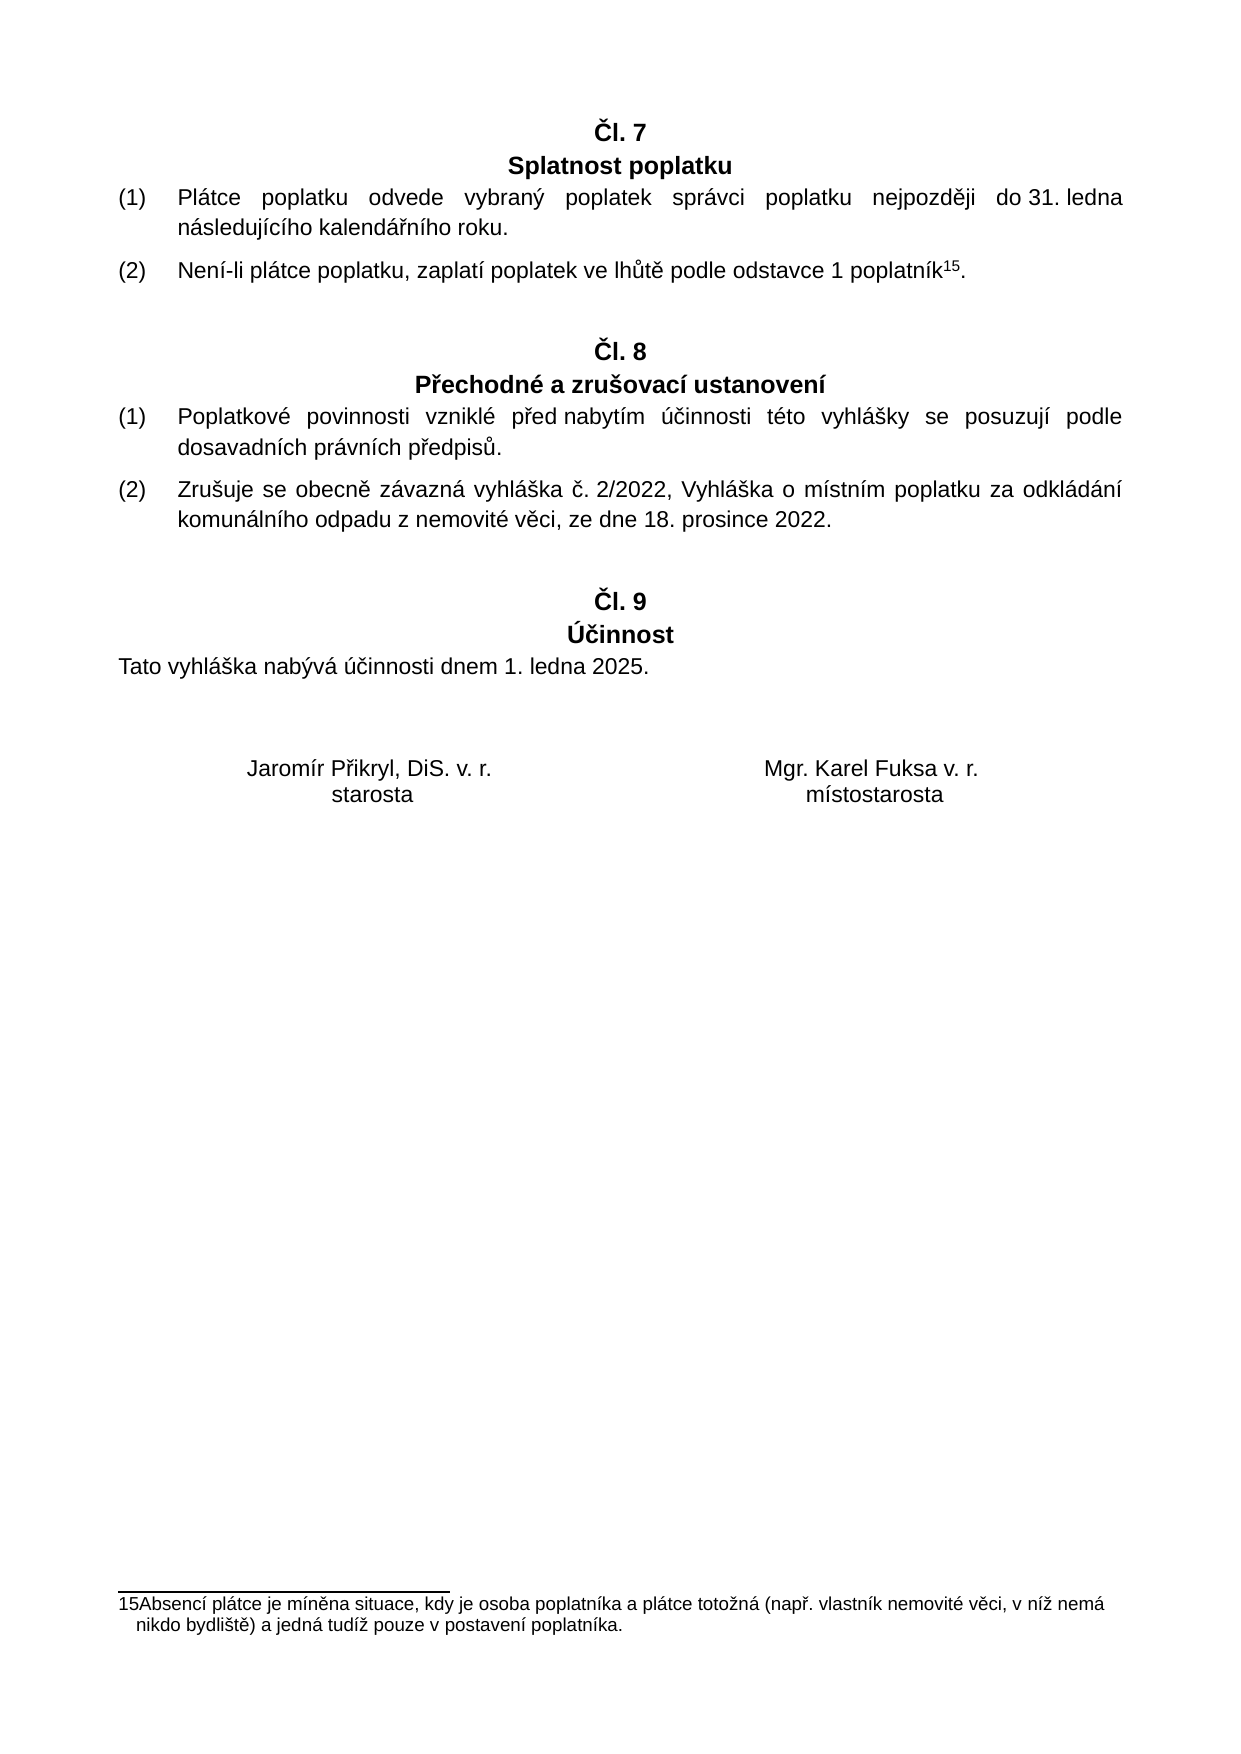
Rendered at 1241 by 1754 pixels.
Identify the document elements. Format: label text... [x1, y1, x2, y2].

list Absencí plátce je míněna situace, kdy je osoba poplatníka a plátce totožná (např. vlastník nemovité věci, v níž nemá nikdo bydliště) a jedná tudíž pouze v postavení poplatníka. [118, 1592, 1122, 1635]
list Plátce poplatku odvede vybraný poplatek správci poplatku nejpozději do 31. ledna následujícího kalendářního roku. [118, 184, 1122, 241]
subtitle Čl. 8 Přechodné a zrušovací ustanovení [118, 337, 1122, 399]
list Není-li plátce poplatku, zaplatí poplatek ve lhůtě podle odstavce 1 poplatník. [118, 257, 1122, 283]
subtitle Čl. 7 Splatnost poplatku [118, 118, 1122, 180]
list Zrušuje se obecně závazná vyhláška č. 2/2022, Vyhláška o místním poplatku za odkládání komunálního odpadu z nemovité věci, ze dne 18. prosince 2022. [118, 476, 1122, 533]
table_cell [118, 814, 620, 932]
table_header Jaromír Přikryl, DiS. v. r. starosta [118, 695, 620, 813]
list Poplatkové povinnosti vzniklé před nabytím účinnosti této vyhlášky se posuzují podle dosavadních právních předpisů. [118, 403, 1122, 460]
text Tato vyhláška nabývá účinnosti dnem 1. ledna 2025. [118, 653, 1122, 679]
subtitle Čl. 9 Účinnost [118, 587, 1122, 648]
table_header Mgr. Karel Fuksa v. r. místostarosta [620, 695, 1122, 813]
table_cell [620, 814, 1122, 932]
